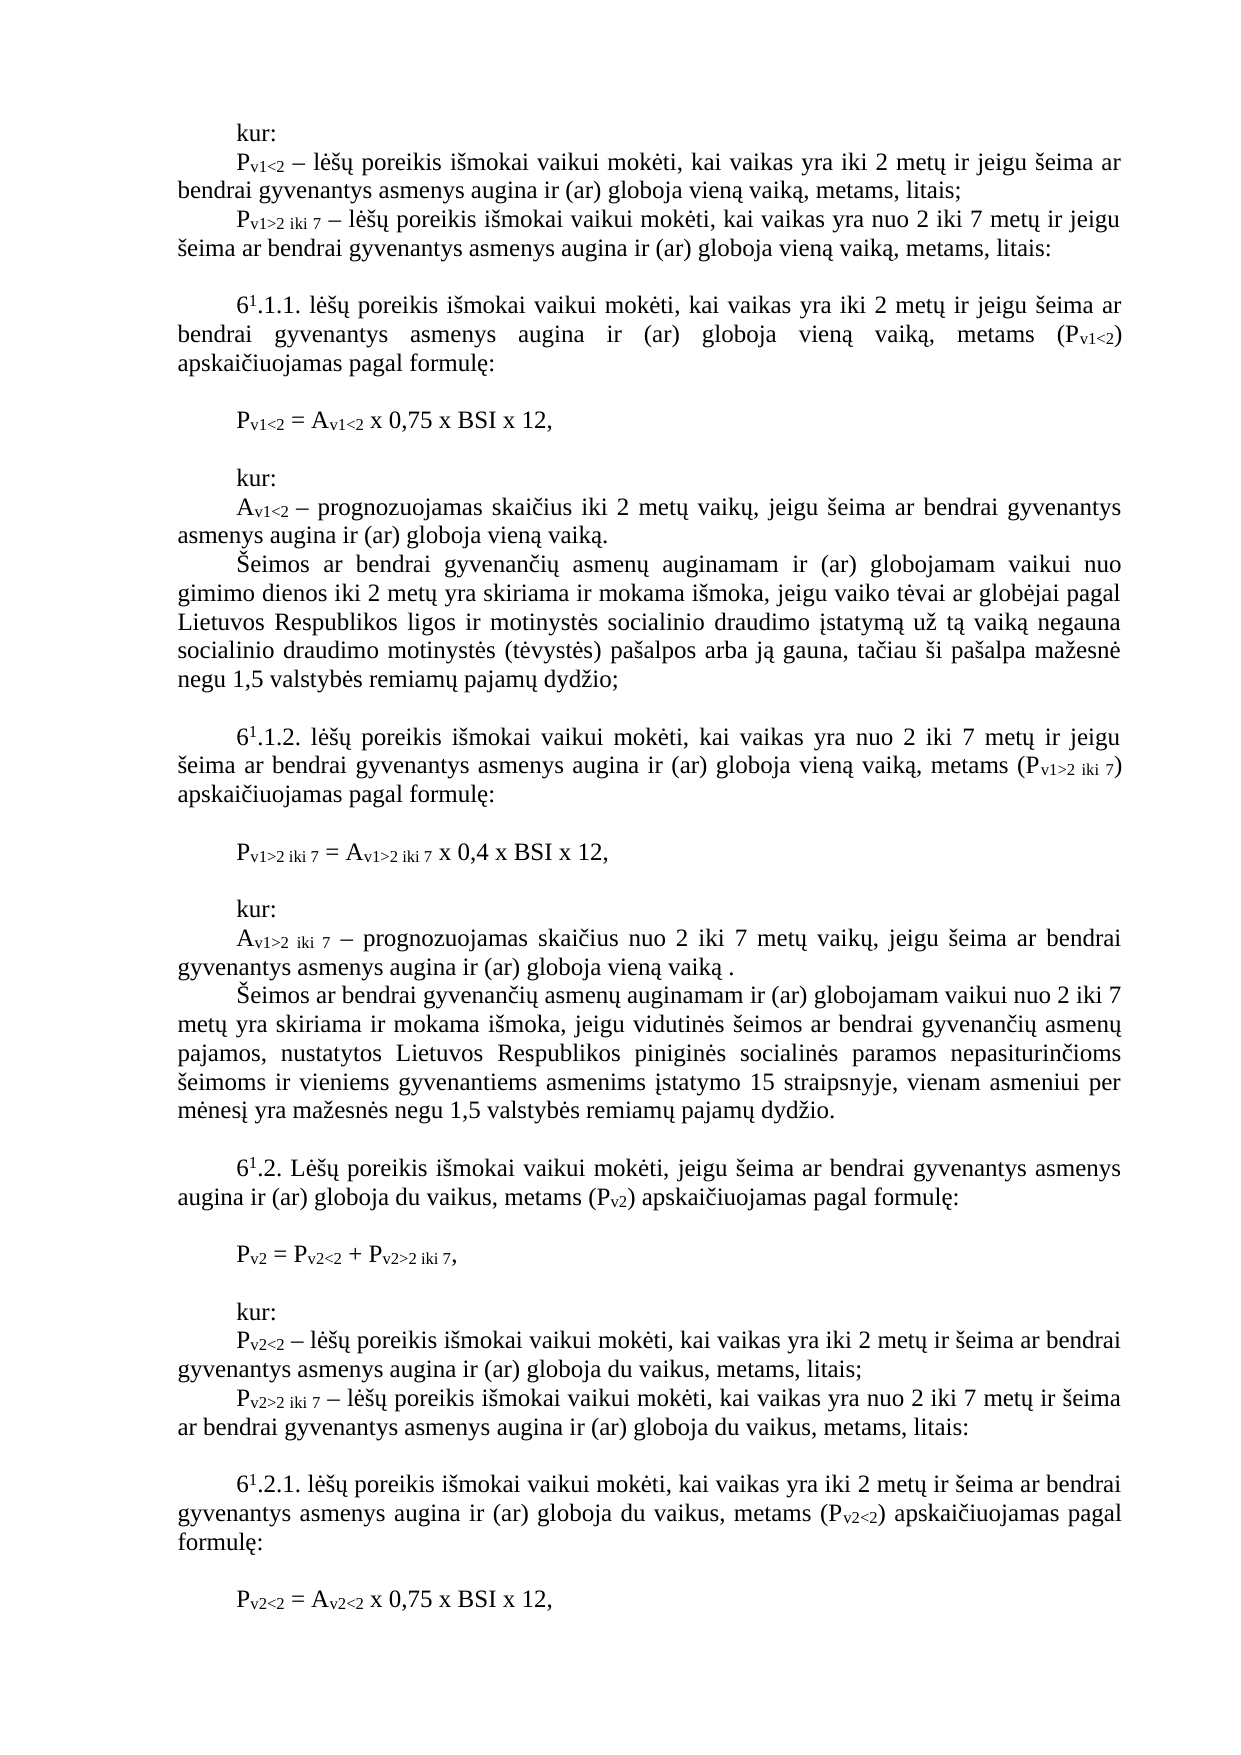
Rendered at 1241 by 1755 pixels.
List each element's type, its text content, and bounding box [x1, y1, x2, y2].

text 61.1.2. lėšų poreikis išmokai vaikui mokėti, kai vaikas yra nuo 2 iki 7 metų ir jeigu šeima ar bendrai gyvenantys asmenys augina ir (ar) globoja vieną vaiką, metams (Pv1>2 iki 7) apskaičiuojamas pagal formulę: [177, 722, 1122, 808]
text kur: [177, 1297, 1122, 1326]
text 61.1.1. lėšų poreikis išmokai vaikui mokėti, kai vaikas yra iki 2 metų ir jeigu šeima ar bendrai gyvenantys asmenys augina ir (ar) globoja vieną vaiką, metams (Pv1<2) apskaičiuojamas pagal formulę: [177, 291, 1122, 377]
text Av1>2 iki 7 – prognozuojamas skaičius nuo 2 iki 7 metų vaikų, jeigu šeima ar bendrai gyvenantys asmenys augina ir (ar) globoja vieną vaiką . [177, 923, 1122, 981]
text Pv1>2 iki 7 = Av1>2 iki 7 x 0,4 x BSI x 12, [177, 837, 1122, 866]
text Av1<2 – prognozuojamas skaičius iki 2 metų vaikų, jeigu šeima ar bendrai gyvenantys asmenys augina ir (ar) globoja vieną vaiką. [177, 492, 1122, 549]
text Pv1<2 – lėšų poreikis išmokai vaikui mokėti, kai vaikas yra iki 2 metų ir jeigu šeima ar bendrai gyvenantys asmenys augina ir (ar) globoja vieną vaiką, metams, litais; [177, 147, 1122, 204]
text Pv2<2 – lėšų poreikis išmokai vaikui mokėti, kai vaikas yra iki 2 metų ir šeima ar bendrai gyvenantys asmenys augina ir (ar) globoja du vaikus, metams, litais; [177, 1326, 1122, 1383]
text kur: [177, 463, 1122, 492]
text Pv1<2 = Av1<2 x 0,75 x BSI x 12, [177, 406, 1122, 434]
text 61.2.1. lėšų poreikis išmokai vaikui mokėti, kai vaikas yra iki 2 metų ir šeima ar bendrai gyvenantys asmenys augina ir (ar) globoja du vaikus, metams (Pv2<2) apskaičiuojamas pagal formulę: [177, 1469, 1122, 1556]
text Pv2<2 = Av2<2 x 0,75 x BSI x 12, [177, 1584, 1122, 1613]
text kur: [177, 894, 1122, 923]
text Pv2>2 iki 7 – lėšų poreikis išmokai vaikui mokėti, kai vaikas yra nuo 2 iki 7 metų ir šeima ar bendrai gyvenantys asmenys augina ir (ar) globoja du vaikus, metams, litais: [177, 1383, 1122, 1441]
text Šeimos ar bendrai gyvenančių asmenų auginamam ir (ar) globojamam vaikui nuo 2 iki 7 metų yra skiriama ir mokama išmoka, jeigu vidutinės šeimos ar bendrai gyvenančių asmenų pajamos, nustatytos Lietuvos Respublikos piniginės socialinės paramos nepasiturinčioms šeimoms ir vieniems gyvenantiems asmenims įstatymo 15 straipsnyje, vienam asmeniui per mėnesį yra mažesnės negu 1,5 valstybės remiamų pajamų dydžio. [177, 981, 1122, 1124]
text 61.2. Lėšų poreikis išmokai vaikui mokėti, jeigu šeima ar bendrai gyvenantys asmenys augina ir (ar) globoja du vaikus, metams (Pv2) apskaičiuojamas pagal formulę: [177, 1153, 1122, 1211]
text Pv1>2 iki 7 – lėšų poreikis išmokai vaikui mokėti, kai vaikas yra nuo 2 iki 7 metų ir jeigu šeima ar bendrai gyvenantys asmenys augina ir (ar) globoja vieną vaiką, metams, litais: [177, 204, 1122, 262]
text Pv2 = Pv2<2 + Pv2>2 iki 7, [177, 1239, 1122, 1268]
text kur: [177, 118, 1122, 147]
text Šeimos ar bendrai gyvenančių asmenų auginamam ir (ar) globojamam vaikui nuo gimimo dienos iki 2 metų yra skiriama ir mokama išmoka, jeigu vaiko tėvai ar globėjai pagal Lietuvos Respublikos ligos ir motinystės socialinio draudimo įstatymą už tą vaiką negauna socialinio draudimo motinystės (tėvystės) pašalpos arba ją gauna, tačiau ši pašalpa mažesnė negu 1,5 valstybės remiamų pajamų dydžio; [177, 549, 1122, 693]
